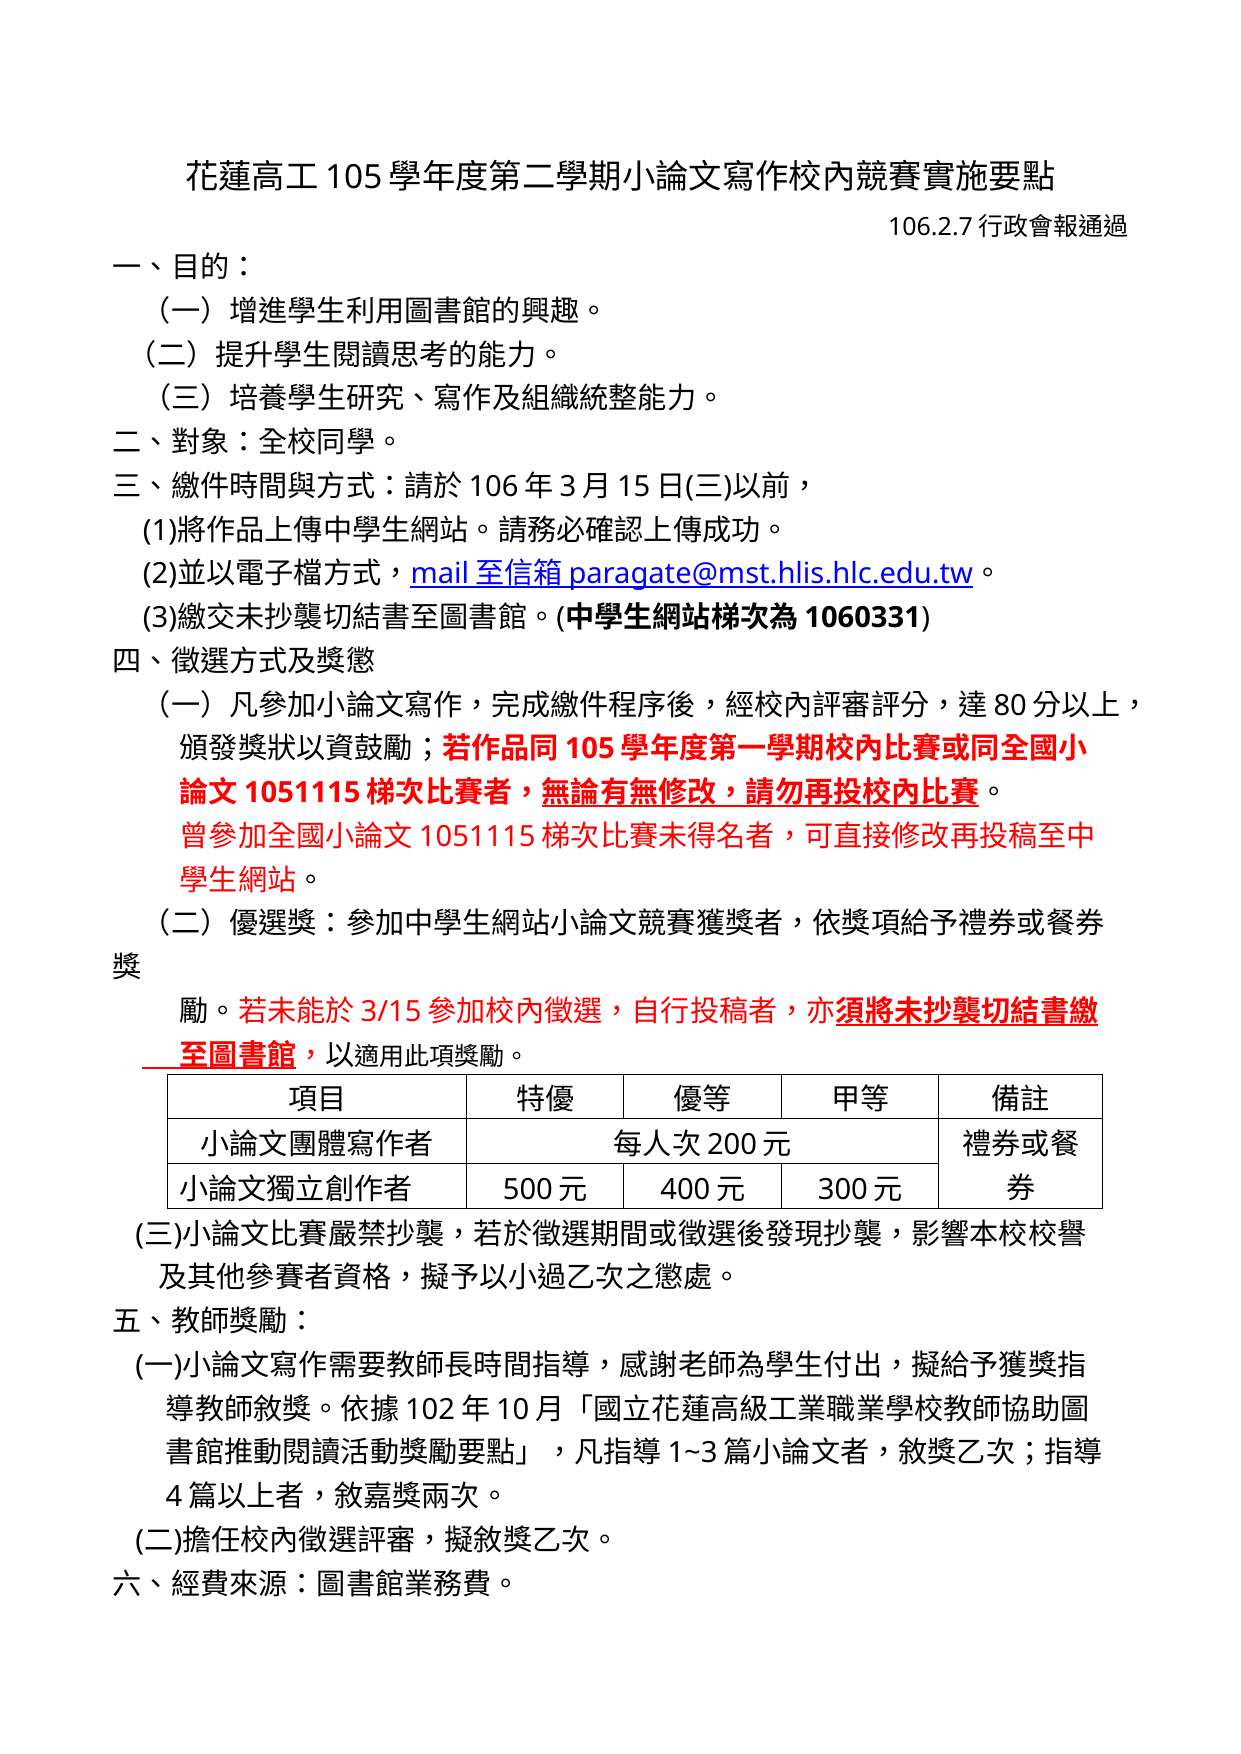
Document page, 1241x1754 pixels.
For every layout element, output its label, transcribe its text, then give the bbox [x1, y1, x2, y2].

table_header 優等 [624, 1075, 781, 1118]
text （一）增進學生利用圖書館的興趣。 [112, 286, 1128, 330]
text 書館推動閱讀活動獎勵要點」，凡指導1~3篇小論文者，敘獎乙次；指導 [112, 1428, 1128, 1471]
text 一、目的： [112, 242, 1128, 286]
text 4篇以上者，敘嘉獎兩次。 [112, 1471, 1128, 1515]
text 106.2.7行政會報通過 [112, 198, 1128, 242]
table_header 項目 [168, 1075, 466, 1118]
text 二、對象：全校同學。 [112, 417, 1128, 461]
text 六、經費來源：圖書館業務費。 [112, 1559, 1128, 1603]
text 勵。若未能於3/15參加校內徵選，自行投稿者，亦須將未抄襲切結書繳 [112, 986, 1128, 1030]
table_cell 禮券或餐券 [939, 1119, 1102, 1208]
text （三）培養學生研究、寫作及組織統整能力。 [142, 373, 1128, 417]
text (2)並以電子檔方式，mail至信箱paragate@mst.hlis.hlc.edu.tw。 [112, 548, 1128, 592]
text (三)小論文比賽嚴禁抄襲，若於徵選期間或徵選後發現抄襲，影響本校校譽 [112, 1209, 1128, 1253]
table_header 甲等 [782, 1075, 938, 1118]
text 三、繳件時間與方式：請於106年3月15日(三)以前， [112, 461, 1128, 505]
text 學生網站。 [112, 855, 1128, 898]
text （二）提升學生閱讀思考的能力。 [112, 330, 1128, 373]
text 導教師敘獎。依據102年10月「國立花蓮高級工業職業學校教師協助圖 [112, 1384, 1128, 1428]
text 曾參加全國小論文1051115梯次比賽未得名者，可直接修改再投稿至中 [112, 811, 1128, 855]
table_cell 小論文團體寫作者 [168, 1119, 466, 1163]
text (1)將作品上傳中學生網站。請務必確認上傳成功。 [112, 505, 1128, 548]
text 及其他參賽者資格，擬予以小過乙次之懲處。 [112, 1253, 1128, 1296]
text 花蓮高工105學年度第二學期小論文寫作校內競賽實施要點 [112, 150, 1128, 198]
table_cell 每人次200元 [467, 1119, 938, 1163]
table_cell 500元 [467, 1164, 623, 1208]
text 五、教師獎勵： [112, 1296, 1128, 1340]
text (一)小論文寫作需要教師長時間指導，感謝老師為學生付出，擬給予獲獎指 [112, 1340, 1128, 1384]
table_cell 小論文獨立創作者 [168, 1164, 466, 1208]
text （一）凡參加小論文寫作，完成繳件程序後，經校內評審評分，達80分以上， [112, 680, 1128, 723]
table_cell 400元 [624, 1164, 781, 1208]
text (3)繳交未抄襲切結書至圖書館。(中學生網站梯次為1060331) [112, 592, 1128, 636]
text 四、徵選方式及獎懲 [112, 636, 1128, 680]
text 至圖書館，以適用此項獎勵。 [112, 1030, 1128, 1073]
text 頒發獎狀以資鼓勵；若作品同105學年度第一學期校內比賽或同全國小 [112, 723, 1128, 767]
text （二）優選獎：參加中學生網站小論文競賽獲獎者，依獎項給予禮券或餐券獎 [112, 898, 1128, 986]
table_header 備註 [939, 1075, 1102, 1118]
text (二)擔任校內徵選評審，擬敘獎乙次。 [112, 1515, 1128, 1559]
table_cell 300元 [782, 1164, 938, 1208]
table_header 特優 [467, 1075, 623, 1118]
text 論文1051115梯次比賽者，無論有無修改，請勿再投校內比賽。 [112, 767, 1128, 811]
